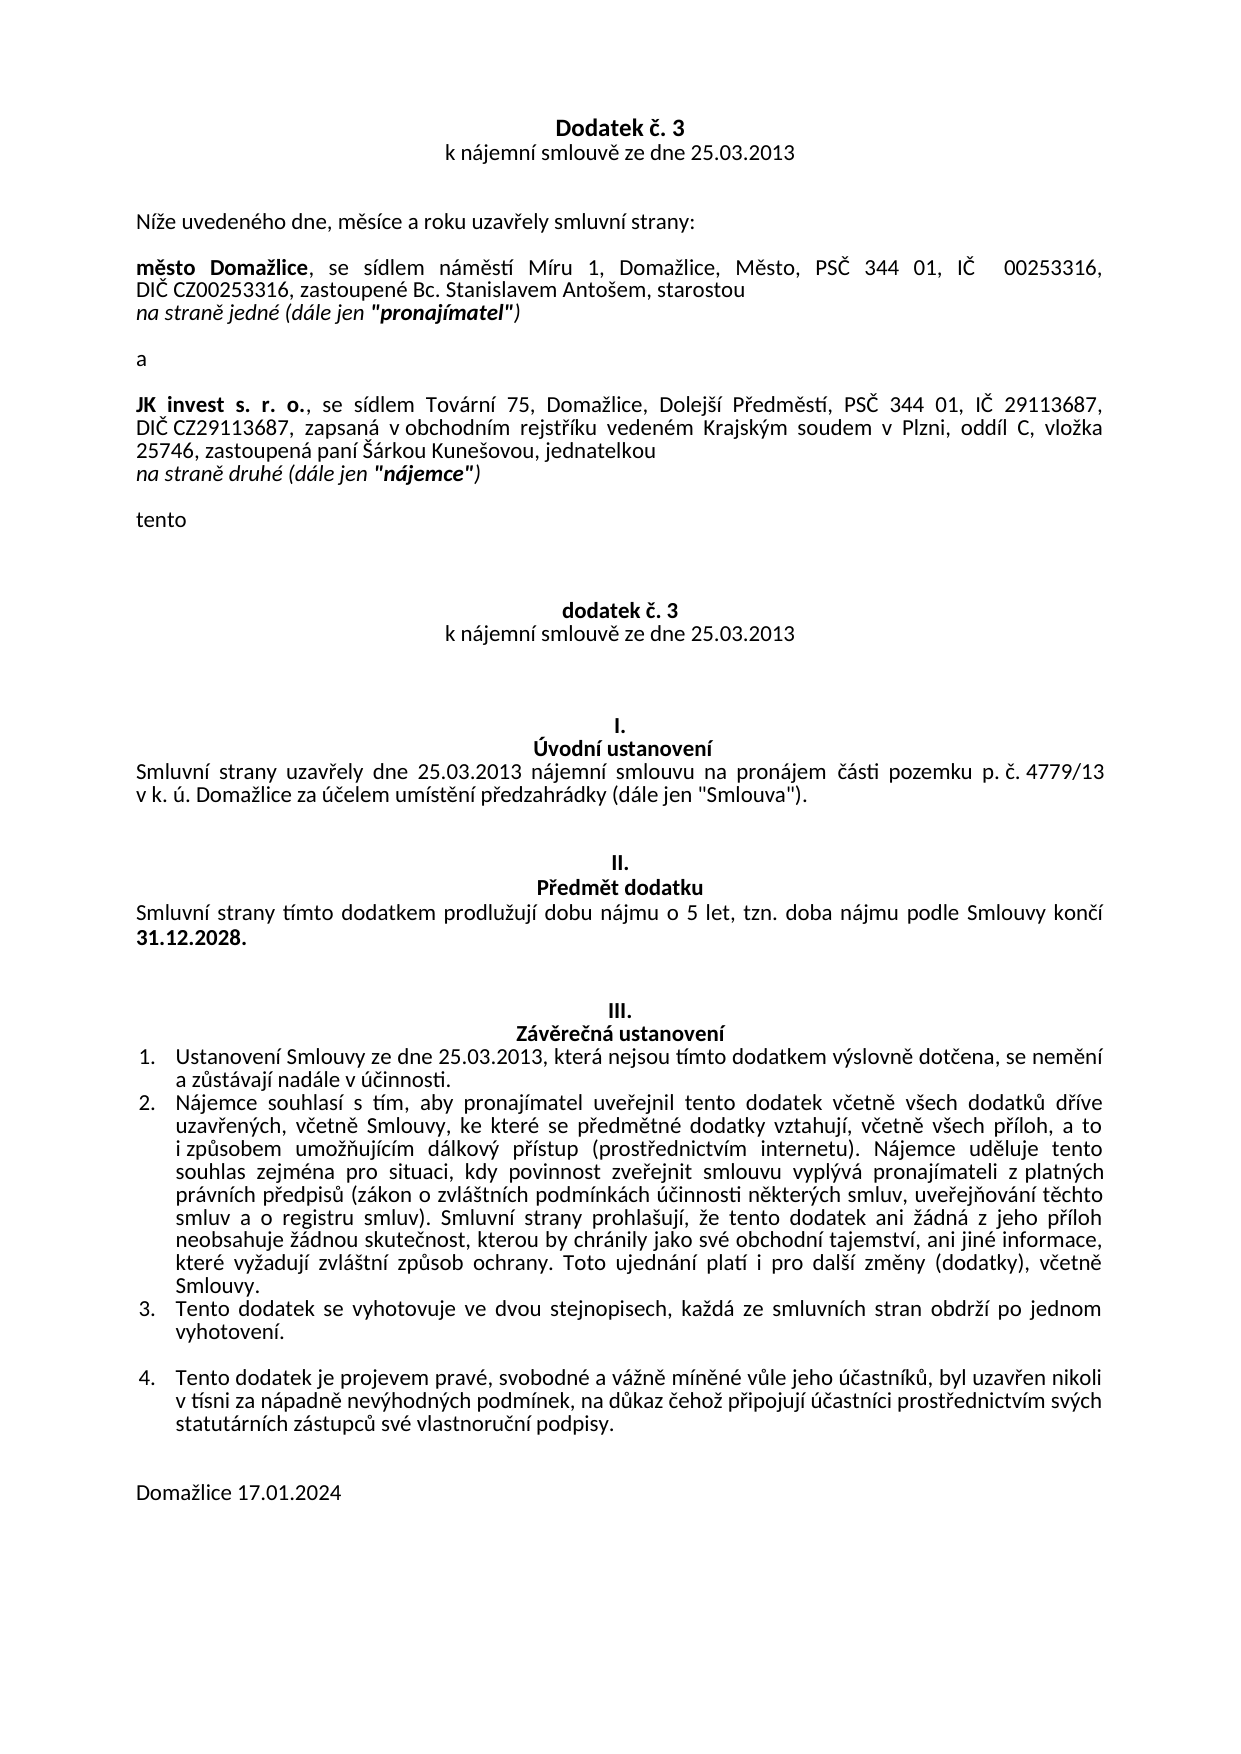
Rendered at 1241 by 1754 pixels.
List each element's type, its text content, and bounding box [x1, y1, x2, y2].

text III. [136, 1001, 1104, 1024]
text k nájemní smlouvě ze dne 25.03.2013 [136, 143, 1104, 166]
list Ustanovení Smlouvy ze dne 25.03.2013, která nejsou tímto dodatkem výslovně dotčena, se nemění a zůstávají nadále v účinnosti. [138, 1047, 1104, 1093]
text Smluvní strany uzavřely dne 25.03.2013 nájemní smlouvu na pronájem části pozemku p. č. 4779/13 v k. ú. Domažlice za účelem umístění předzahrádky (dále jen "Smlouva"). [136, 762, 1104, 808]
text Níže uvedeného dne, měsíce a roku uzavřely smluvní strany: [136, 212, 1104, 235]
text na straně jedné (dále jen "pronajímatel") [136, 303, 1104, 326]
text Smluvní strany tímto dodatkem prodlužují dobu nájmu o 5 let, tzn. doba nájmu podle Smlouvy končí 31.12.2028. [136, 901, 1104, 951]
text Předmět dodatku [136, 876, 1104, 901]
text tento [136, 510, 1104, 533]
text Domažlice 17.01.2024 [136, 1483, 1104, 1506]
text JK invest s. r. o., se sídlem Tovární 75, Domažlice, Dolejší Předměstí, PSČ 344 01, IČ 29113687, DIČ CZ29113687, zapsaná v obchodním rejstříku vedeném Krajským soudem v Plzni, oddíl C, vložka 25746, zastoupená paní Šárkou Kunešovou, jednatelkou [136, 395, 1104, 464]
text I. [136, 716, 1104, 739]
text město Domažlice, se sídlem náměstí Míru 1, Domažlice, Město, PSČ 344 01, IČ 00253316, DIČ CZ00253316, zastoupené Bc. Stanislavem Antošem, starostou [136, 258, 1104, 303]
text Úvodní ustanovení [136, 739, 1104, 762]
text Závěrečná ustanovení [136, 1024, 1104, 1047]
text Dodatek č. 3 [136, 118, 1104, 143]
text na straně druhé (dále jen "nájemce") [136, 464, 1104, 487]
text dodatek č. 3 [136, 601, 1104, 624]
text k nájemní smlouvě ze dne 25.03.2013 [136, 624, 1104, 647]
text II. [136, 853, 1104, 876]
text a [136, 349, 1104, 372]
list Nájemce souhlasí s tím, aby pronajímatel uveřejnil tento dodatek včetně všech dodatků dříve uzavřených, včetně Smlouvy, ke které se předmětné dodatky vztahují, včetně všech příloh, a to i způsobem umožňujícím dálkový přístup (prostřednictvím internetu). Nájemce uděluje tento souhlas zejména pro situaci, kdy povinnost zveřejnit smlouvu vyplývá pronajímateli z platných právních předpisů (zákon o zvláštních podmínkách účinnosti některých smluv, uveřejňování těchto smluv a o registru smluv). Smluvní strany prohlašují, že tento dodatek ani žádná z jeho příloh neobsahuje žádnou skutečnost, kterou by chránily jako své obchodní tajemství, ani jiné informace, které vyžadují zvláštní způsob ochrany. Toto ujednání platí i pro další změny (dodatky), včetně Smlouvy. [138, 1093, 1104, 1299]
list Tento dodatek se vyhotovuje ve dvou stejnopisech, každá ze smluvních stran obdrží po jednom vyhotovení. [138, 1299, 1104, 1345]
list Tento dodatek je projevem pravé, svobodné a vážně míněné vůle jeho účastníků, byl uzavřen nikoli v tísni za nápadně nevýhodných podmínek, na důkaz čehož připojují účastníci prostřednictvím svých statutárních zástupců své vlastnoruční podpisy. [138, 1368, 1104, 1437]
